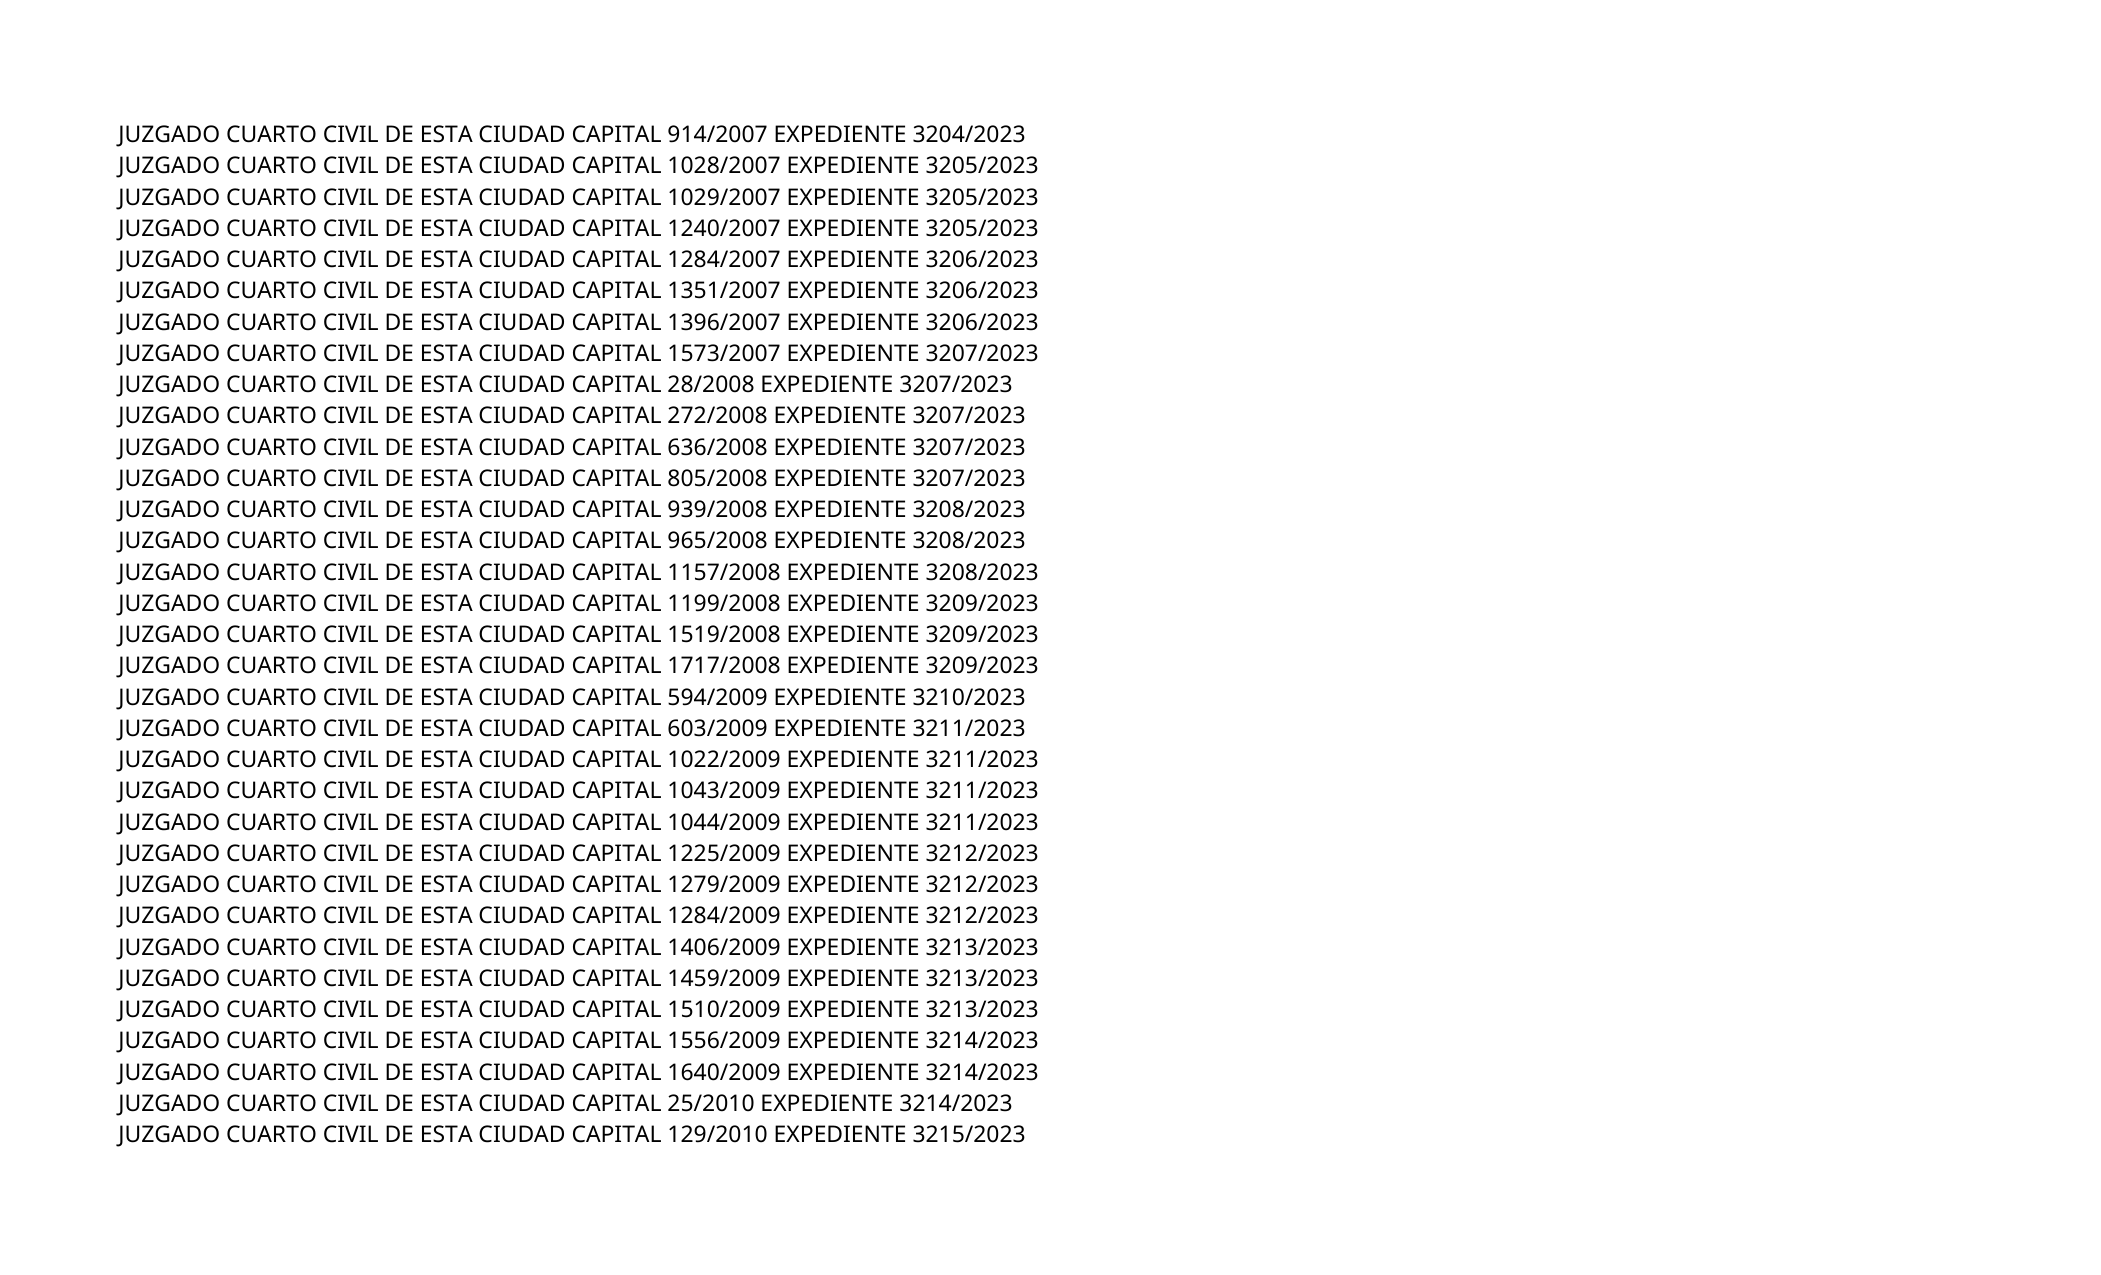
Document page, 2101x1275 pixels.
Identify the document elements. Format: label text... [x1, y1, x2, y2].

text JUZGADO CUARTO CIVIL DE ESTA CIUDAD CAPITAL 1640/2009 EXPEDIENTE 3214/2023 [118, 1056, 1982, 1087]
text JUZGADO CUARTO CIVIL DE ESTA CIUDAD CAPITAL 1240/2007 EXPEDIENTE 3205/2023 [118, 212, 1982, 243]
text JUZGADO CUARTO CIVIL DE ESTA CIUDAD CAPITAL 636/2008 EXPEDIENTE 3207/2023 [118, 431, 1982, 462]
text JUZGADO CUARTO CIVIL DE ESTA CIUDAD CAPITAL 1351/2007 EXPEDIENTE 3206/2023 [118, 274, 1982, 306]
text JUZGADO CUARTO CIVIL DE ESTA CIUDAD CAPITAL 1556/2009 EXPEDIENTE 3214/2023 [118, 1024, 1982, 1056]
text JUZGADO CUARTO CIVIL DE ESTA CIUDAD CAPITAL 1406/2009 EXPEDIENTE 3213/2023 [118, 931, 1982, 962]
text JUZGADO CUARTO CIVIL DE ESTA CIUDAD CAPITAL 914/2007 EXPEDIENTE 3204/2023 [118, 118, 1982, 149]
text JUZGADO CUARTO CIVIL DE ESTA CIUDAD CAPITAL 1284/2007 EXPEDIENTE 3206/2023 [118, 243, 1982, 274]
text JUZGADO CUARTO CIVIL DE ESTA CIUDAD CAPITAL 594/2009 EXPEDIENTE 3210/2023 [118, 681, 1982, 712]
text JUZGADO CUARTO CIVIL DE ESTA CIUDAD CAPITAL 1459/2009 EXPEDIENTE 3213/2023 [118, 962, 1982, 993]
text JUZGADO CUARTO CIVIL DE ESTA CIUDAD CAPITAL 1225/2009 EXPEDIENTE 3212/2023 [118, 837, 1982, 868]
text JUZGADO CUARTO CIVIL DE ESTA CIUDAD CAPITAL 1029/2007 EXPEDIENTE 3205/2023 [118, 181, 1982, 212]
text JUZGADO CUARTO CIVIL DE ESTA CIUDAD CAPITAL 939/2008 EXPEDIENTE 3208/2023 [118, 493, 1982, 524]
text JUZGADO CUARTO CIVIL DE ESTA CIUDAD CAPITAL 28/2008 EXPEDIENTE 3207/2023 [118, 368, 1982, 399]
text JUZGADO CUARTO CIVIL DE ESTA CIUDAD CAPITAL 1519/2008 EXPEDIENTE 3209/2023 [118, 618, 1982, 649]
text JUZGADO CUARTO CIVIL DE ESTA CIUDAD CAPITAL 129/2010 EXPEDIENTE 3215/2023 [118, 1118, 1982, 1149]
text JUZGADO CUARTO CIVIL DE ESTA CIUDAD CAPITAL 272/2008 EXPEDIENTE 3207/2023 [118, 399, 1982, 431]
text JUZGADO CUARTO CIVIL DE ESTA CIUDAD CAPITAL 1028/2007 EXPEDIENTE 3205/2023 [118, 149, 1982, 181]
text JUZGADO CUARTO CIVIL DE ESTA CIUDAD CAPITAL 965/2008 EXPEDIENTE 3208/2023 [118, 524, 1982, 556]
text JUZGADO CUARTO CIVIL DE ESTA CIUDAD CAPITAL 1043/2009 EXPEDIENTE 3211/2023 [118, 774, 1982, 806]
text JUZGADO CUARTO CIVIL DE ESTA CIUDAD CAPITAL 1199/2008 EXPEDIENTE 3209/2023 [118, 587, 1982, 618]
text JUZGADO CUARTO CIVIL DE ESTA CIUDAD CAPITAL 1573/2007 EXPEDIENTE 3207/2023 [118, 337, 1982, 368]
text JUZGADO CUARTO CIVIL DE ESTA CIUDAD CAPITAL 1157/2008 EXPEDIENTE 3208/2023 [118, 556, 1982, 587]
text JUZGADO CUARTO CIVIL DE ESTA CIUDAD CAPITAL 1717/2008 EXPEDIENTE 3209/2023 [118, 649, 1982, 681]
text JUZGADO CUARTO CIVIL DE ESTA CIUDAD CAPITAL 25/2010 EXPEDIENTE 3214/2023 [118, 1087, 1982, 1118]
text JUZGADO CUARTO CIVIL DE ESTA CIUDAD CAPITAL 1279/2009 EXPEDIENTE 3212/2023 [118, 868, 1982, 899]
text JUZGADO CUARTO CIVIL DE ESTA CIUDAD CAPITAL 805/2008 EXPEDIENTE 3207/2023 [118, 462, 1982, 493]
text JUZGADO CUARTO CIVIL DE ESTA CIUDAD CAPITAL 1284/2009 EXPEDIENTE 3212/2023 [118, 899, 1982, 931]
text JUZGADO CUARTO CIVIL DE ESTA CIUDAD CAPITAL 1044/2009 EXPEDIENTE 3211/2023 [118, 806, 1982, 837]
text JUZGADO CUARTO CIVIL DE ESTA CIUDAD CAPITAL 1022/2009 EXPEDIENTE 3211/2023 [118, 743, 1982, 774]
text JUZGADO CUARTO CIVIL DE ESTA CIUDAD CAPITAL 603/2009 EXPEDIENTE 3211/2023 [118, 712, 1982, 743]
text JUZGADO CUARTO CIVIL DE ESTA CIUDAD CAPITAL 1510/2009 EXPEDIENTE 3213/2023 [118, 993, 1982, 1024]
text JUZGADO CUARTO CIVIL DE ESTA CIUDAD CAPITAL 1396/2007 EXPEDIENTE 3206/2023 [118, 306, 1982, 337]
